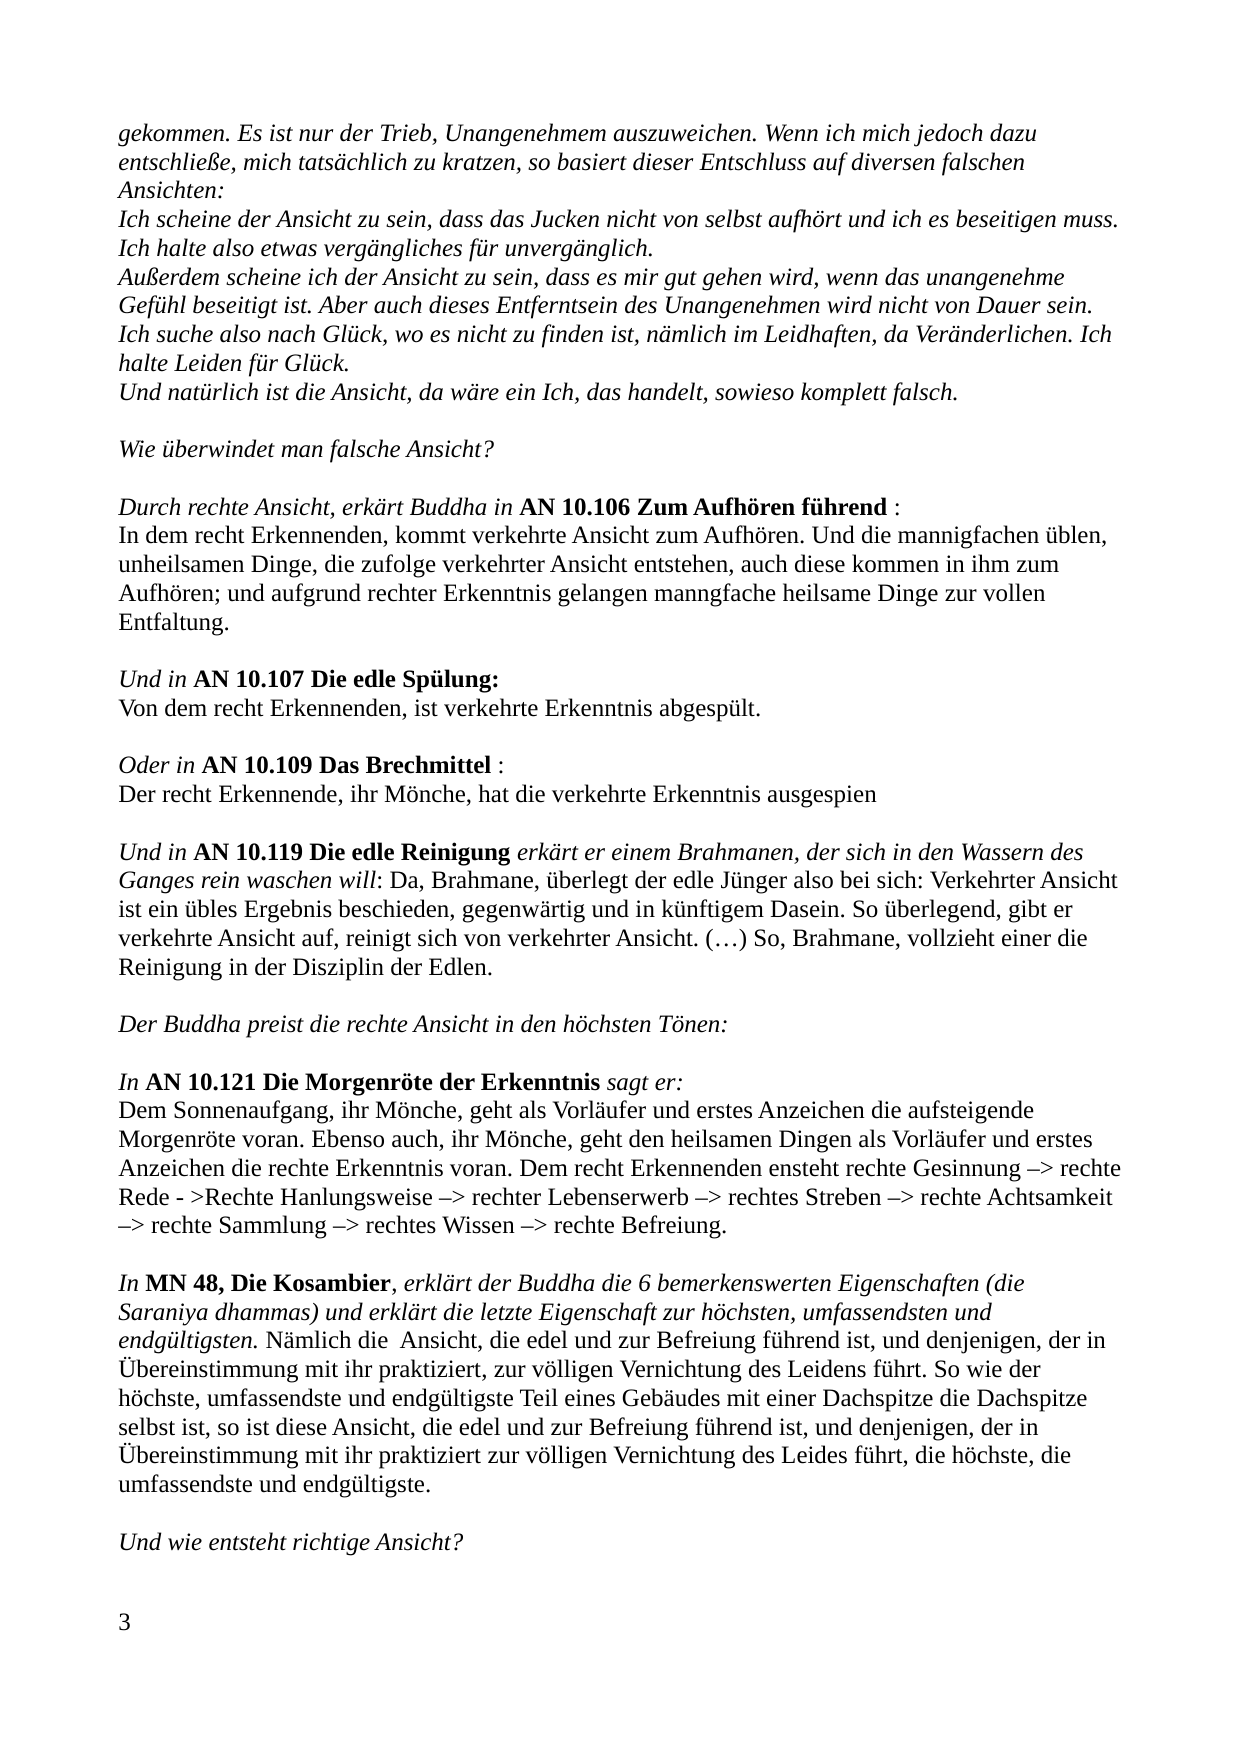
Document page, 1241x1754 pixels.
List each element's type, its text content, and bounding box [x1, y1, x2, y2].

text Wie überwindet man falsche Ansicht? [118, 434, 1122, 463]
text Ich scheine der Ansicht zu sein, dass das Jucken nicht von selbst aufhört und ich es beseitigen muss. Ich halte also etwas vergängliches für unvergänglich. [118, 204, 1122, 262]
text Oder in AN 10.109 Das Brechmittel : [118, 751, 1122, 779]
text Dem Sonnenaufgang, ihr Mönche, geht als Vorläufer und erstes Anzeichen die aufsteigende Morgenröte voran. Ebenso auch, ihr Mönche, geht den heilsamen Dingen als Vorläufer und erstes Anzeichen die rechte Erkenntnis voran. Dem recht Erkennenden ensteht rechte Gesinnung –> rechte Rede - >Rechte Hanlungsweise –> rechter Lebenserwerb –> rechtes Streben –> rechte Achtsamkeit –> rechte Sammlung –> rechtes Wissen –> rechte Befreiung. [118, 1096, 1122, 1239]
text In dem recht Erkennenden, kommt verkehrte Ansicht zum Aufhören. Und die mannigfachen üblen, unheilsamen Dinge, die zufolge verkehrter Ansicht entstehen, auch diese kommen in ihm zum Aufhören; und aufgrund rechter Erkenntnis gelangen manngfache heilsame Dinge zur vollen Entfaltung. [118, 521, 1122, 636]
text Außerdem scheine ich der Ansicht zu sein, dass es mir gut gehen wird, wenn das unangenehme Gefühl beseitigt ist. Aber auch dieses Entferntsein des Unangenehmen wird nicht von Dauer sein. Ich suche also nach Glück, wo es nicht zu finden ist, nämlich im Leidhaften, da Veränderlichen. Ich halte Leiden für Glück. [118, 262, 1122, 377]
text Und in AN 10.119 Die edle Reinigung erkärt er einem Brahmanen, der sich in den Wassern des Ganges rein waschen will: Da, Brahmane, überlegt der edle Jünger also bei sich: Verkehrter Ansicht ist ein übles Ergebnis beschieden, gegenwärtig und in künftigem Dasein. So überlegend, gibt er verkehrte Ansicht auf, reinigt sich von verkehrter Ansicht. (…) So, Brahmane, vollzieht einer die Reinigung in der Disziplin der Edlen. [118, 837, 1122, 981]
text Von dem recht Erkennenden, ist verkehrte Erkenntnis abgespült. [118, 693, 1122, 722]
text Und natürlich ist die Ansicht, da wäre ein Ich, das handelt, sowieso komplett falsch. [118, 377, 1122, 406]
text Der Buddha preist die rechte Ansicht in den höchsten Tönen: [118, 1009, 1122, 1038]
text Und in AN 10.107 Die edle Spülung: [118, 664, 1122, 693]
text Und wie entsteht richtige Ansicht? [118, 1527, 1122, 1556]
text Durch rechte Ansicht, erkärt Buddha in AN 10.106 Zum Aufhören führend : [118, 492, 1122, 521]
text In MN 48, Die Kosambier, erklärt der Buddha die 6 bemerkenswerten Eigenschaften (die Saraniya dhammas) und erklärt die letzte Eigenschaft zur höchsten, umfassendsten und endgültigsten. Nämlich die Ansicht, die edel und zur Befreiung führend ist, und denjenigen, der in Übereinstimmung mit ihr praktiziert, zur völligen Vernichtung des Leidens führt. So wie der höchste, umfassendste und endgültigste Teil eines Gebäudes mit einer Dachspitze die Dachspitze selbst ist, so ist diese Ansicht, die edel und zur Befreiung führend ist, und denjenigen, der in Übereinstimmung mit ihr praktiziert zur völligen Vernichtung des Leides führt, die höchste, die umfassendste und endgültigste. [118, 1268, 1122, 1498]
text Der recht Erkennende, ihr Mönche, hat die verkehrte Erkenntnis ausgespien [118, 779, 1122, 808]
text gekommen. Es ist nur der Trieb, Unangenehmem auszuweichen. Wenn ich mich jedoch dazu entschließe, mich tatsächlich zu kratzen, so basiert dieser Entschluss auf diversen falschen Ansichten: [118, 118, 1122, 204]
text In AN 10.121 Die Morgenröte der Erkenntnis sagt er: [118, 1067, 1122, 1096]
